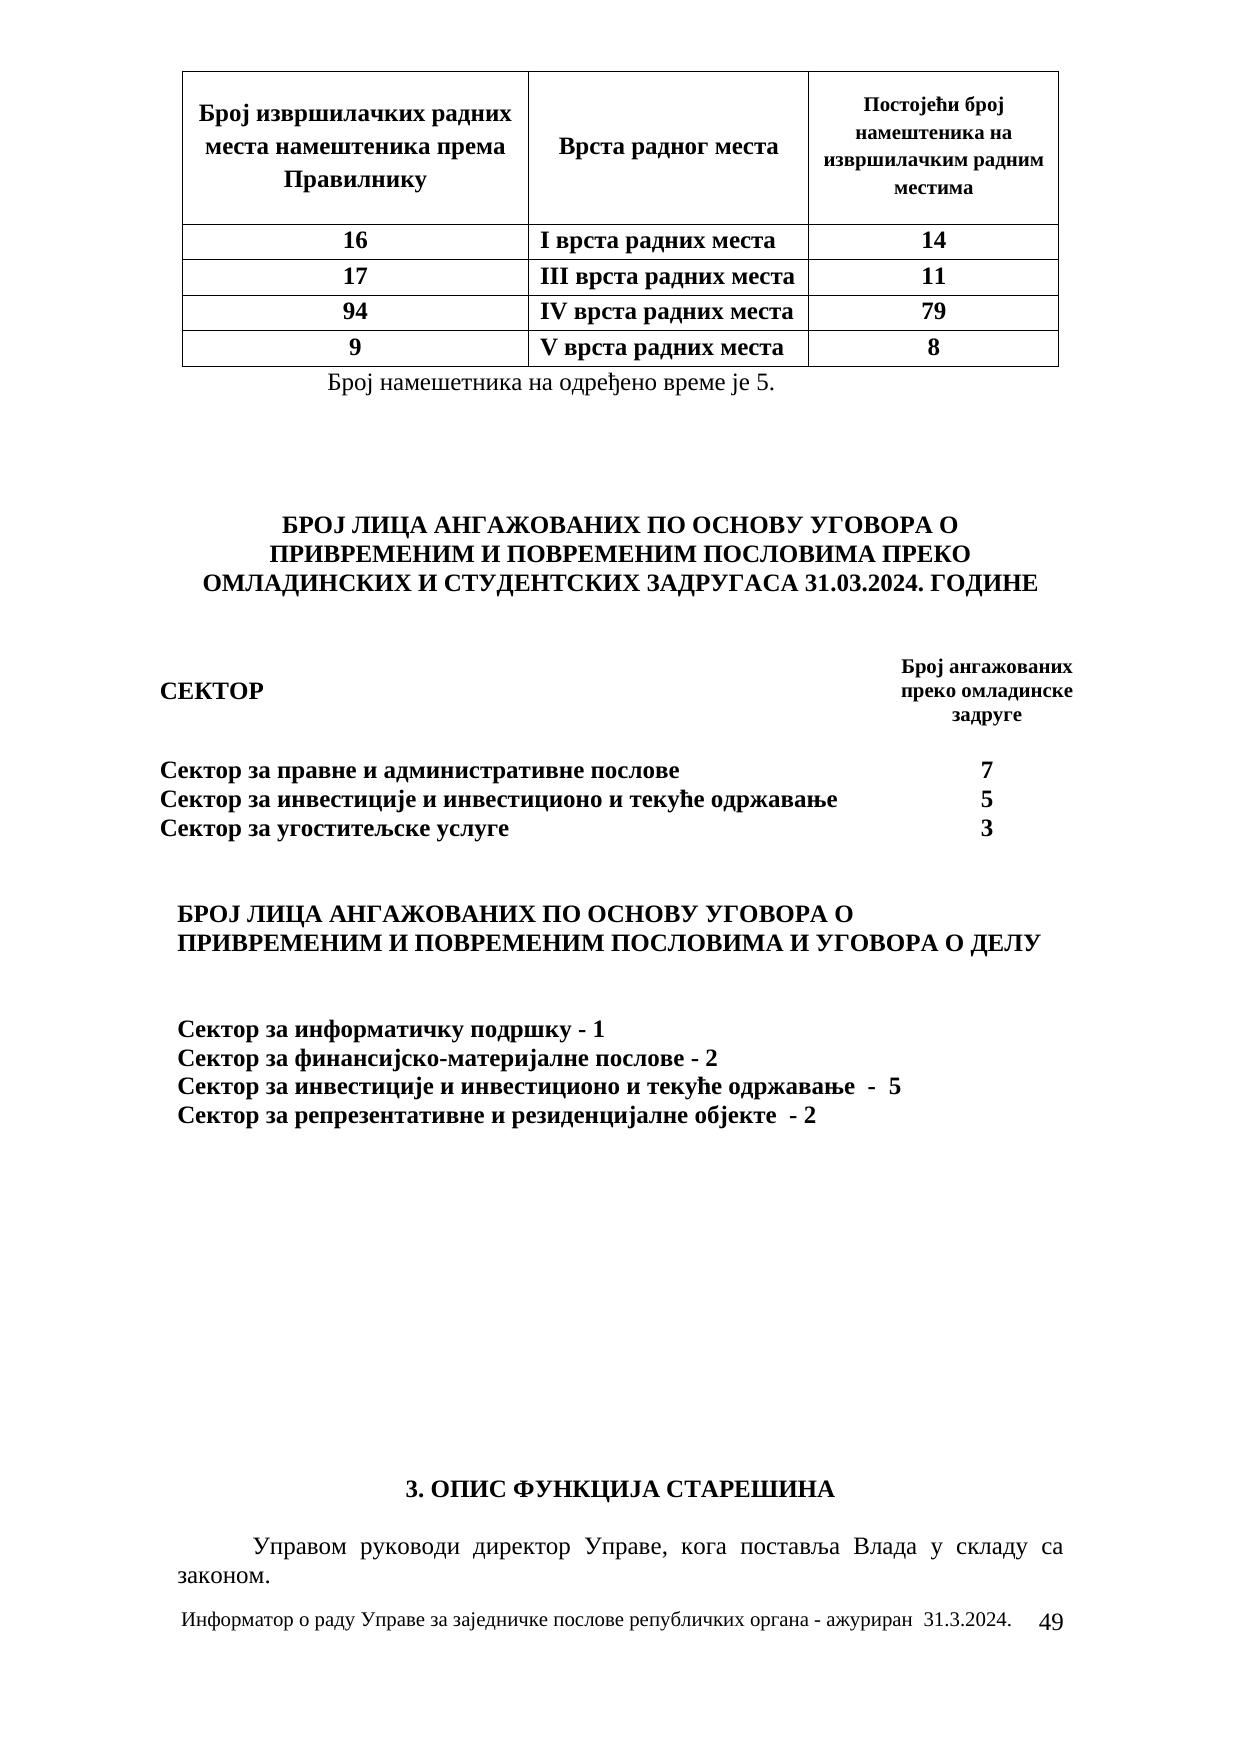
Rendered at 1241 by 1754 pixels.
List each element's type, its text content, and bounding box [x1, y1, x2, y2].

table_cell 79 [809, 296, 1058, 330]
table_cell V врста радних места [529, 331, 808, 366]
text Сектор за инвестиције и инвестиционо и текуће одржавање - 5 [177, 1071, 1063, 1100]
table_cell IV врста радних места [529, 296, 808, 330]
table_cell I врста радних места [529, 225, 808, 259]
table_cell [148, 726, 881, 755]
table_cell 14 [809, 225, 1058, 259]
table_cell 16 [183, 225, 528, 259]
table_cell 3 [881, 813, 1092, 841]
table_cell Сектор за правне и административне послове [148, 755, 881, 784]
table_cell Сектор за инвестиције и инвестиционо и текуће одржавање [148, 784, 881, 813]
table_cell 7 [881, 755, 1092, 784]
table_cell 94 [183, 296, 528, 330]
table_cell Сектор за угоститељске услуге [148, 813, 881, 841]
text Сектор за финансијско-материјалне послове - 2 [177, 1043, 1063, 1071]
table_cell 17 [183, 260, 528, 295]
text БРОЈ ЛИЦА АНГАЖОВАНИХ ПО ОСНОВУ УГОВОРА О ПРИВРЕМЕНИМ И ПОВРЕМЕНИМ ПОСЛОВИМА И УГОВОРА О ДЕЛУ [177, 899, 1063, 956]
table_cell 8 [809, 331, 1058, 366]
table_header Врста радног места [529, 72, 808, 224]
table_header Број ангажованих преко омладинске задруге [881, 654, 1092, 726]
text 3. ОПИС ФУНКЦИЈА СТАРЕШИНА [177, 1474, 1063, 1503]
table_header Постојећи број намештеника на извршилачким радним местима [809, 72, 1058, 224]
table_cell [881, 726, 1092, 755]
table_cell 11 [809, 260, 1058, 295]
text Управом руководи директор Управе, кога поставља Влада у складу са законом. [177, 1531, 1063, 1589]
table_header Број извршилачких радних места намештеника према Правилнику [183, 72, 528, 224]
table_cell 9 [183, 331, 528, 366]
table_cell III врста радних места [529, 260, 808, 295]
table_header СЕКТОР [148, 654, 881, 726]
table_cell 5 [881, 784, 1092, 813]
text Сектор за информатичку подршку - 1 [177, 1014, 1063, 1043]
text БРОЈ ЛИЦА АНГАЖОВАНИХ ПО ОСНОВУ УГОВОРА О ПРИВРЕМЕНИМ И ПОВРЕМЕНИМ ПОСЛОВИМА ПРЕКО ОМЛАДИНСКИХ И СТУДЕНТСКИХ ЗАДРУГАСА 31.03.2024. ГОДИНЕ [177, 510, 1063, 597]
text Број намешетника на одређено време је 5. [177, 367, 1063, 395]
text Сектор за репрезентативне и резиденцијалне објекте - 2 [177, 1100, 1063, 1129]
